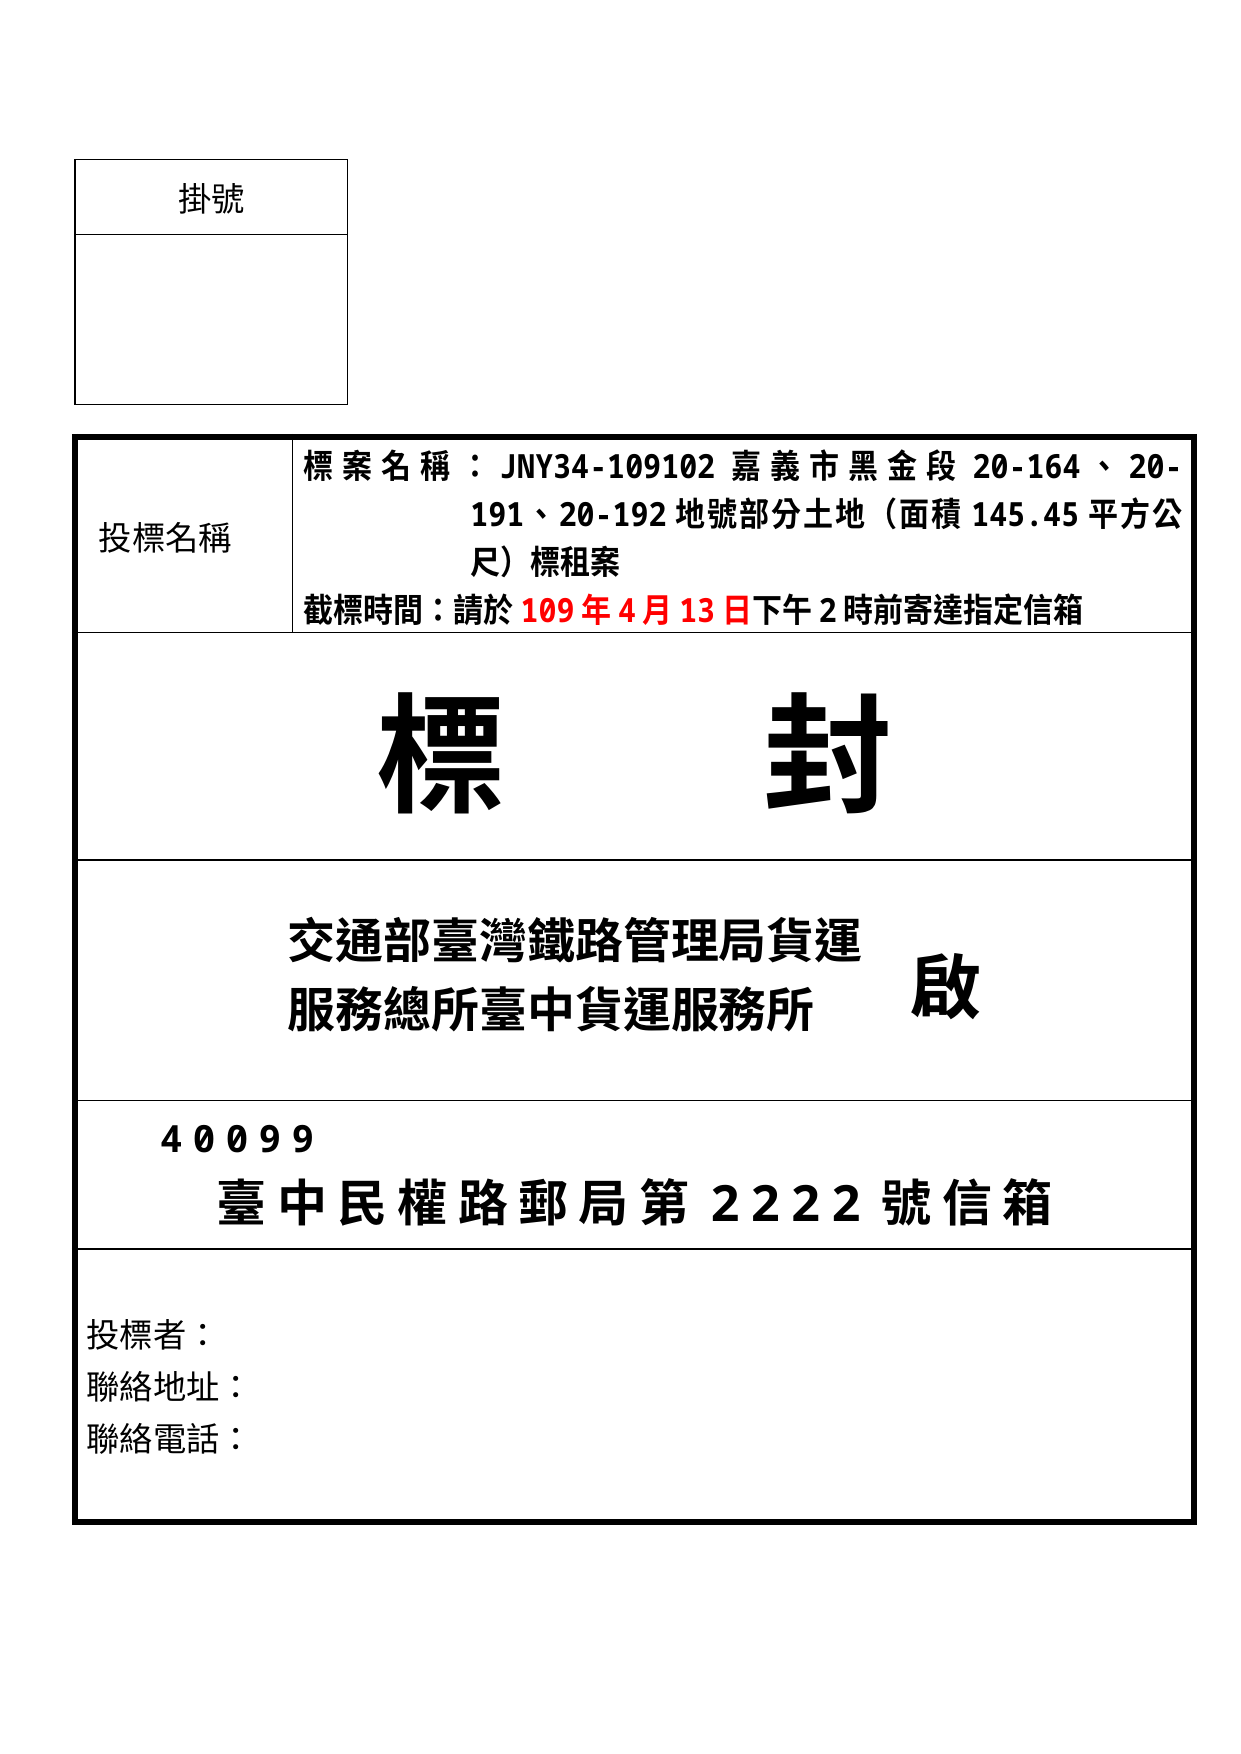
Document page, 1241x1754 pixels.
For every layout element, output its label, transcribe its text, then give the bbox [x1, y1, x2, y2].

table_header 投標名稱 [78, 440, 292, 632]
table_header 掛號 [76, 160, 347, 234]
table_cell 標 封 [78, 633, 1191, 859]
table_cell 交通部臺灣鐵路管理局貨運服務總所臺中貨運服務所 啟 [78, 861, 1191, 1099]
table_header 標案名稱：JNY34-109102嘉義市黑金段20-164、20-191、20-192地號部分土地（面積145.45平方公尺）標租案 截標時間：請於109年4月13日下午2時前寄達指定信箱 [293, 440, 1191, 632]
table_cell 投標者： 聯絡地址： 聯絡電話： [78, 1250, 1191, 1519]
table_cell 40099 臺中民權路郵局第2222號信箱 [78, 1101, 1191, 1248]
table_cell [76, 235, 347, 404]
